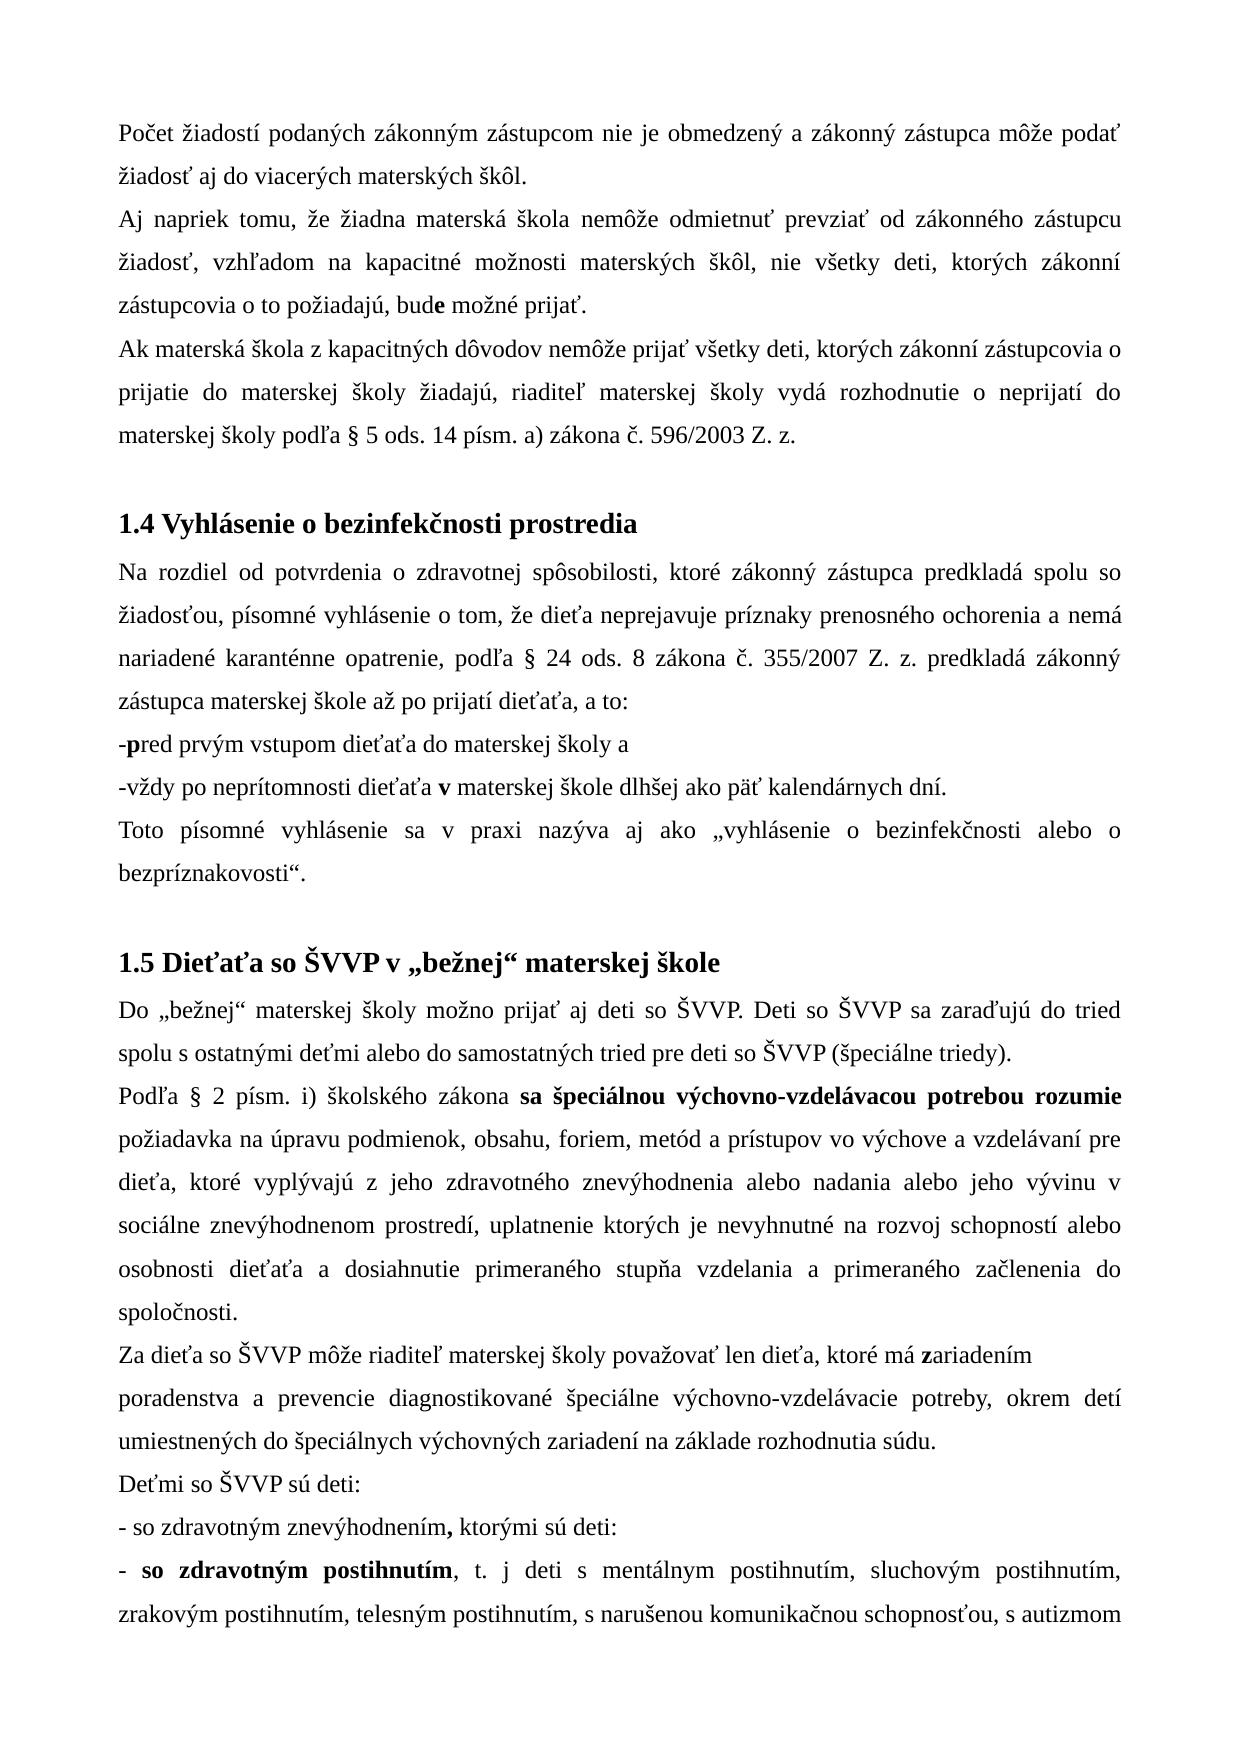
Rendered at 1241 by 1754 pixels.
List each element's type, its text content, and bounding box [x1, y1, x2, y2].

text -vždy po neprítomnosti dieťaťa v materskej škole dlhšej ako päť kalendárnych dní. [118, 772, 1122, 801]
text Do „bežnej“ materskej školy možno prijať aj deti so ŠVVP. Deti so ŠVVP sa zaraďujú do tried spolu s ostatnými deťmi alebo do samostatných tried pre deti so ŠVVP (špeciálne triedy). [118, 995, 1122, 1067]
text poradenstva a prevencie diagnostikované špeciálne výchovno-vzdelávacie potreby, okrem detí umiestnených do špeciálnych výchovných zariadení na základe rozhodnutia súdu. [118, 1383, 1122, 1455]
text Toto písomné vyhlásenie sa v praxi nazýva aj ako „vyhlásenie o bezinfekčnosti alebo o bezpríznakovosti“. [118, 815, 1122, 887]
text 1.5 Dieťaťa so ŠVVP v „bežnej“ materskej škole [118, 945, 1122, 978]
text -pred prvým vstupom dieťaťa do materskej školy a [118, 729, 1122, 758]
text Na rozdiel od potvrdenia o zdravotnej spôsobilosti, ktoré zákonný zástupca predkladá spolu so žiadosťou, písomné vyhlásenie o tom, že dieťa neprejavuje príznaky prenosného ochorenia a nemá nariadené karanténne opatrenie, podľa § 24 ods. 8 zákona č. 355/2007 Z. z. predkladá zákonný zástupca materskej škole až po prijatí dieťaťa, a to: [118, 557, 1122, 715]
text Za dieťa so ŠVVP môže riaditeľ materskej školy považovať len dieťa, ktoré má zariadením [118, 1340, 1122, 1369]
text Ak materská škola z kapacitných dôvodov nemôže prijať všetky deti, ktorých zákonní zástupcovia o prijatie do materskej školy žiadajú, riaditeľ materskej školy vydá rozhodnutie o neprijatí do materskej školy podľa § 5 ods. 14 písm. a) zákona č. 596/2003 Z. z. [118, 334, 1122, 449]
text Aj napriek tomu, že žiadna materská škola nemôže odmietnuť prevziať od zákonného zástupcu žiadosť, vzhľadom na kapacitné možnosti materských škôl, nie všetky deti, ktorých zákonní zástupcovia o to požiadajú, bude možné prijať. [118, 204, 1122, 319]
text - so zdravotným postihnutím, t. j deti s mentálnym postihnutím, sluchovým postihnutím, zrakovým postihnutím, telesným postihnutím, s narušenou komunikačnou schopnosťou, s autizmom [118, 1556, 1122, 1627]
text Počet žiadostí podaných zákonným zástupcom nie je obmedzený a zákonný zástupca môže podať žiadosť aj do viacerých materských škôl. [118, 118, 1122, 190]
text 1.4 Vyhlásenie o bezinfekčnosti prostredia [118, 506, 1122, 540]
text Deťmi so ŠVVP sú deti: [118, 1469, 1122, 1498]
text - so zdravotným znevýhodnením, ktorými sú deti: [118, 1512, 1122, 1541]
text Podľa § 2 písm. i) školského zákona sa špeciálnou výchovno-vzdelávacou potrebou rozumie požiadavka na úpravu podmienok, obsahu, foriem, metód a prístupov vo výchove a vzdelávaní pre dieťa, ktoré vyplývajú z jeho zdravotného znevýhodnenia alebo nadania alebo jeho vývinu v sociálne znevýhodnenom prostredí, uplatnenie ktorých je nevyhnutné na rozvoj schopností alebo osobnosti dieťaťa a dosiahnutie primeraného stupňa vzdelania a primeraného začlenenia do spoločnosti. [118, 1081, 1122, 1326]
